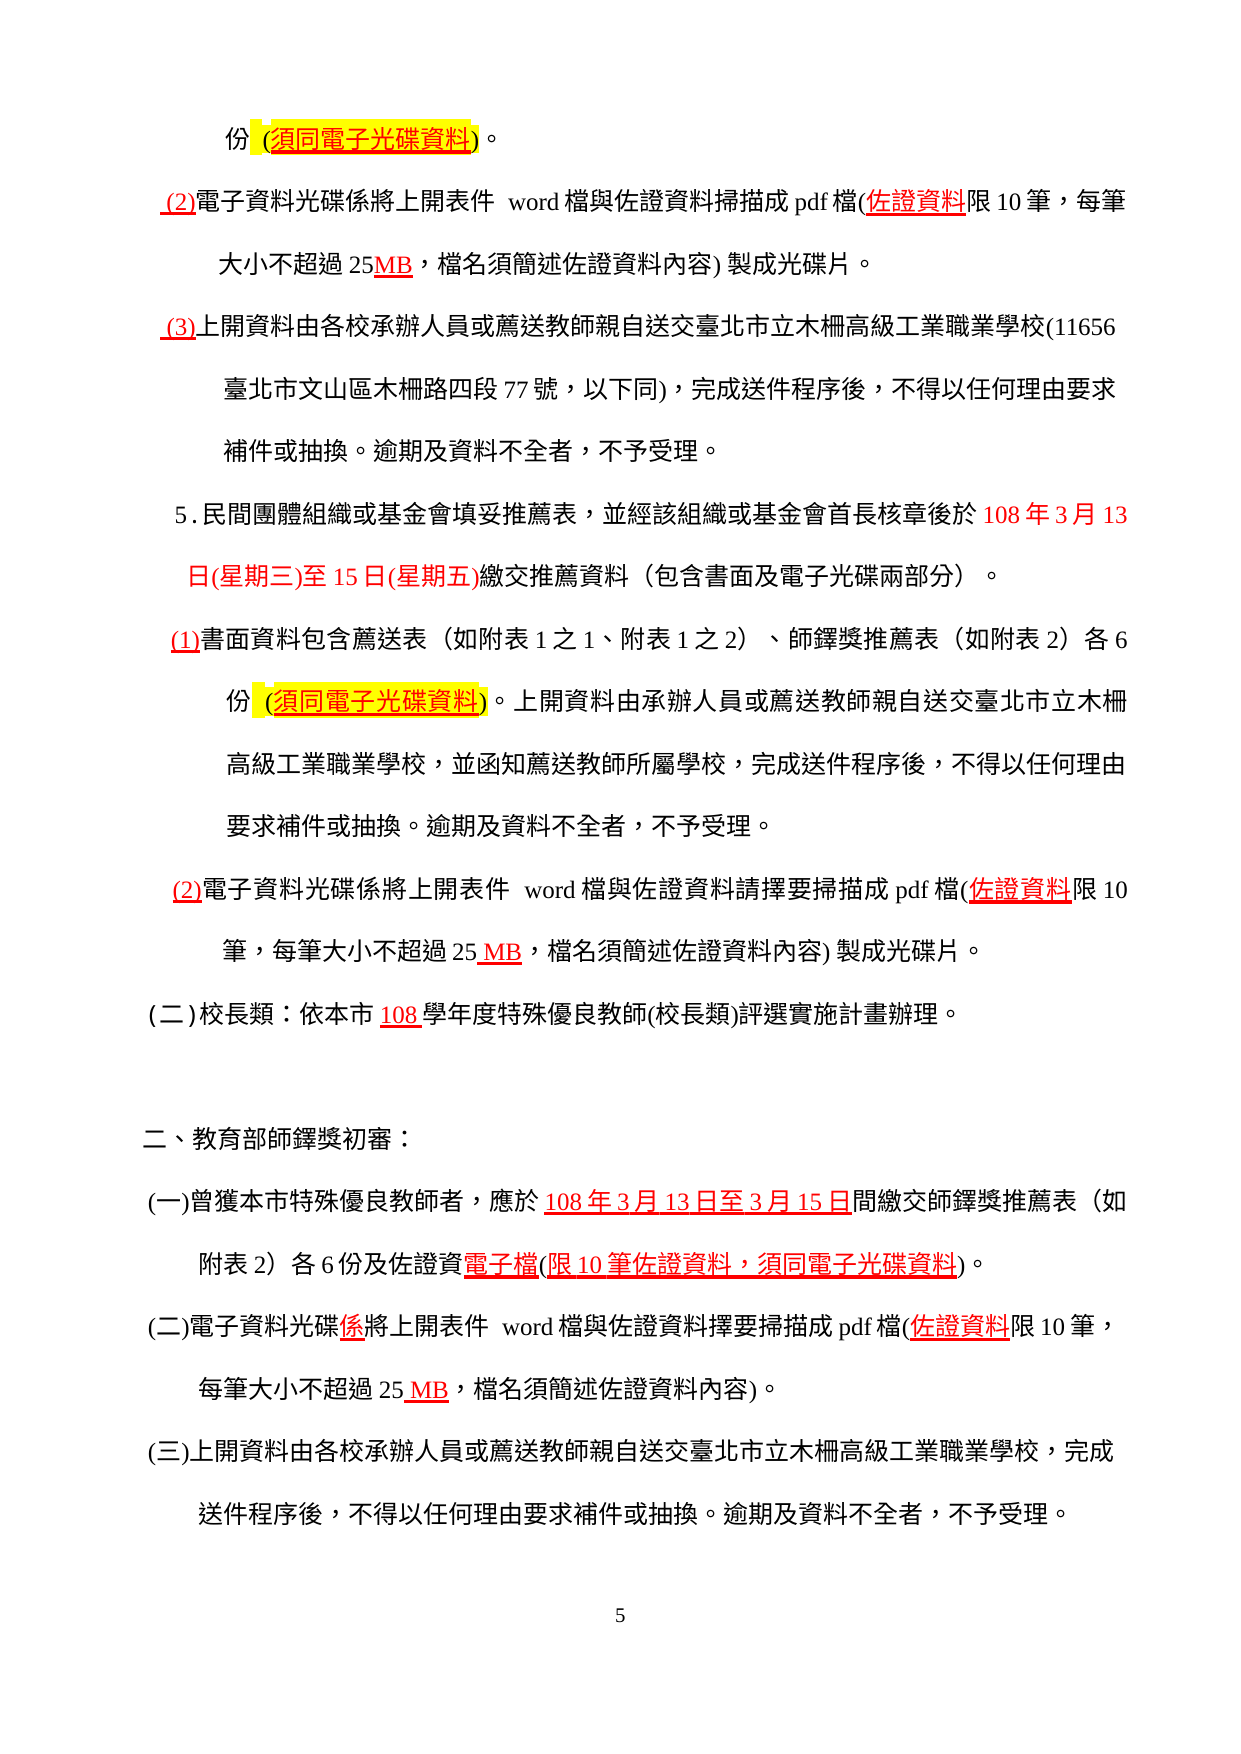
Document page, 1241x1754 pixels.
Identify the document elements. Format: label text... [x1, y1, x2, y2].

text (三)上開資料由各校承辦人員或薦送教師親自送交臺北市立木柵高級工業職業學校，完成送件程序後，不得以任何理由要求補件或抽換。逾期及資料不全者，不予受理。 [141, 1408, 1128, 1533]
text (二)校長類：依本市108學年度特殊優良教師(校長類)評選實施計畫辦理。 [144, 971, 1128, 1033]
text (3)上開資料由各校承辦人員或薦送教師親自送交臺北市立木柵高級工業職業學校(11656臺北市文山區木柵路四段77號，以下同)，完成送件程序後，不得以任何理由要求補件或抽換。逾期及資料不全者，不予受理。 [141, 283, 1128, 471]
text (2)電子資料光碟係將上開表件 word檔與佐證資料請擇要掃描成pdf檔(佐證資料限10筆，每筆大小不超過25 MB，檔名須簡述佐證資料內容) 製成光碟片。 [144, 846, 1128, 971]
text 5.民間團體組織或基金會填妥推薦表，並經該組織或基金會首長核章後於108年3月13日(星期三)至15日(星期五)繳交推薦資料（包含書面及電子光碟兩部分）。 [144, 471, 1128, 596]
text (二)電子資料光碟係將上開表件 word檔與佐證資料擇要掃描成pdf檔(佐證資料限10筆，每筆大小不超過25 MB，檔名須簡述佐證資料內容)。 [141, 1283, 1128, 1408]
text 二、教育部師鐸獎初審： [142, 1096, 1128, 1158]
text (1)書面資料包含薦送表（如附表1之1、附表1之2）、師鐸獎推薦表（如附表2）各6份 (須同電子光碟資料)。上開資料由承辦人員或薦送教師親自送交臺北市立木柵高級工業職業學校，並函知薦送教師所屬學校，完成送件程序後，不得以任何理由要求補件或抽換。逾期及資料不全者，不予受理。 [144, 596, 1128, 846]
text (一)曾獲本市特殊優良教師者，應於108年3月13日至3月15日間繳交師鐸獎推薦表（如附表2）各6份及佐證資電子檔(限10筆佐證資料，須同電子光碟資料)。 [141, 1158, 1128, 1283]
text 份 (須同電子光碟資料)。 [141, 96, 1128, 158]
text (2)電子資料光碟係將上開表件 word檔與佐證資料掃描成pdf檔(佐證資料限10筆，每筆大小不超過25MB，檔名須簡述佐證資料內容) 製成光碟片。 [141, 158, 1128, 283]
